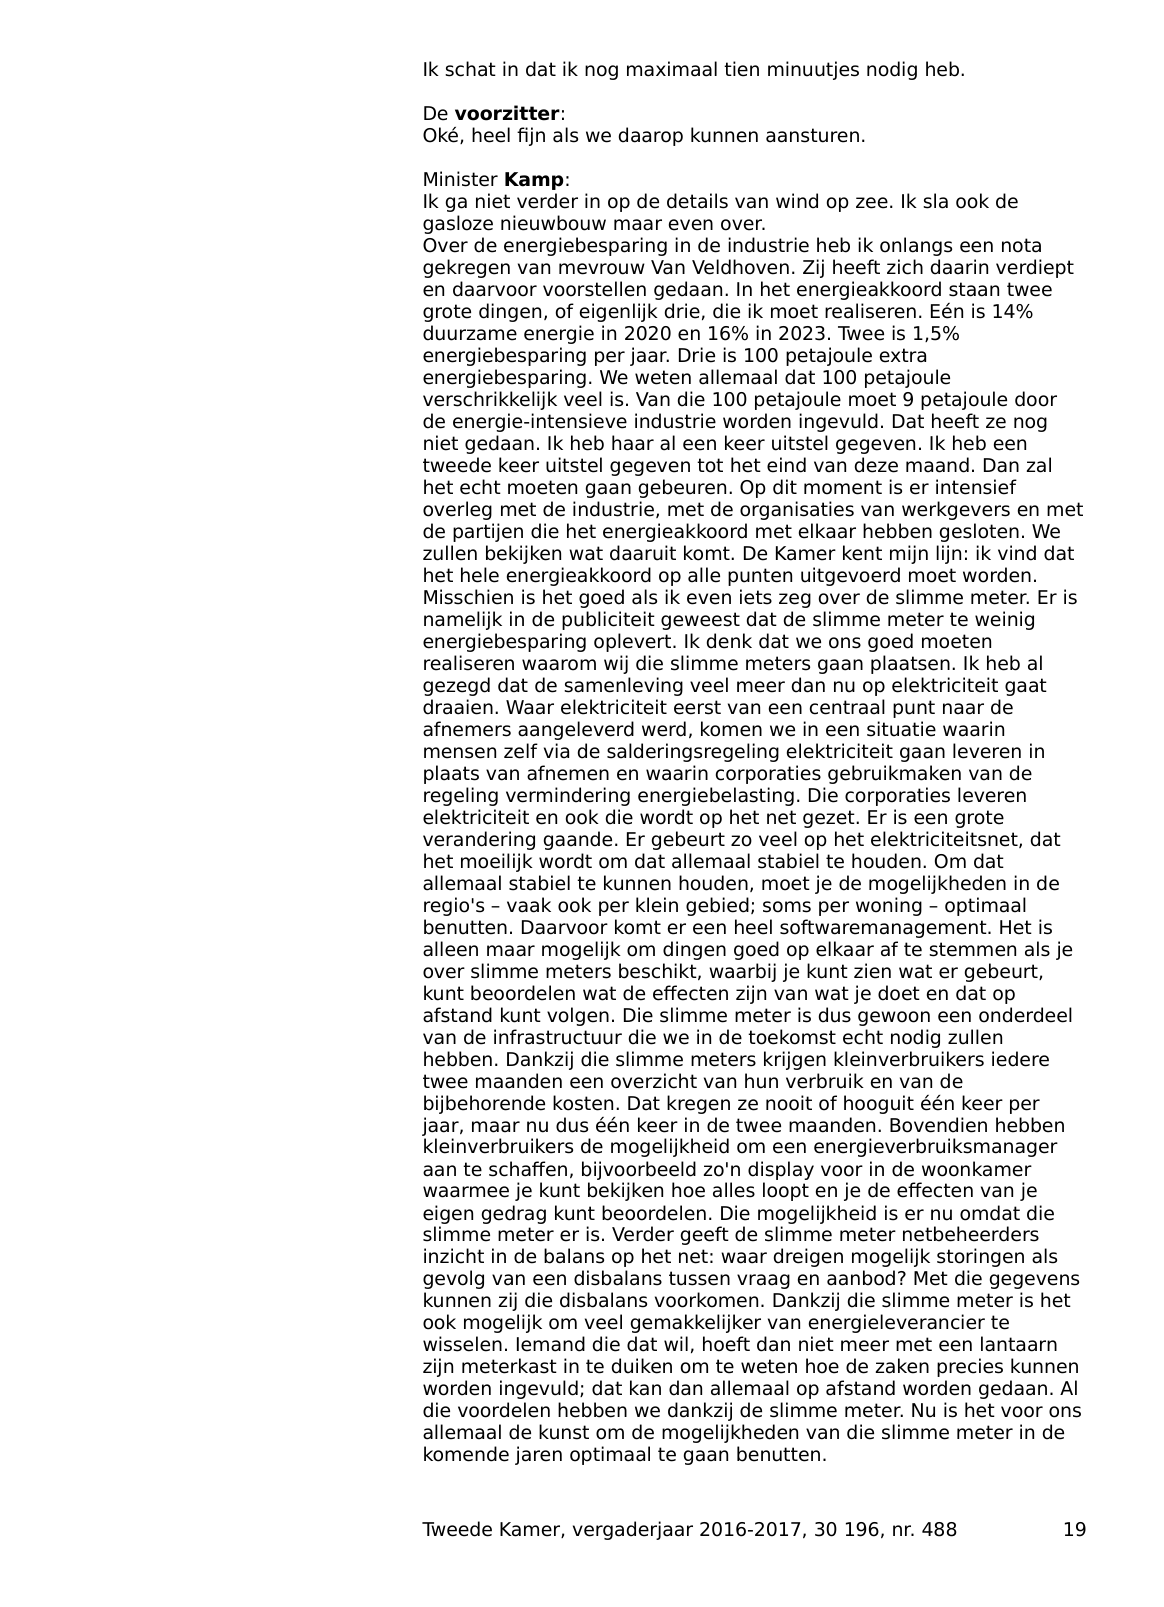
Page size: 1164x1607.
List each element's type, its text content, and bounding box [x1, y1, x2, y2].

text Minister Kamp: [422, 169, 1087, 191]
text Ik ga niet verder in op de details van wind op zee. Ik sla ook de gasloze nieuwbouw maar even over. [422, 191, 1087, 235]
text Ik schat in dat ik nog maximaal tien minuutjes nodig heb. [422, 59, 1087, 81]
text De voorzitter: [422, 103, 1087, 125]
text Over de energiebesparing in de industrie heb ik onlangs een nota gekregen van mevrouw Van Veldhoven. Zij heeft zich daarin verdiept en daarvoor voorstellen gedaan. In het energieakkoord staan twee grote dingen, of eigenlijk drie, die ik moet realiseren. Eén is 14% duurzame energie in 2020 en 16% in 2023. Twee is 1,5% energiebesparing per jaar. Drie is 100 petajoule extra energiebesparing. We weten allemaal dat 100 petajoule verschrikkelijk veel is. Van die 100 petajoule moet 9 petajoule door de energie-intensieve industrie worden ingevuld. Dat heeft ze nog niet gedaan. Ik heb haar al een keer uitstel gegeven. Ik heb een tweede keer uitstel gegeven tot het eind van deze maand. Dan zal het echt moeten gaan gebeuren. Op dit moment is er intensief overleg met de industrie, met de organisaties van werkgevers en met de partijen die het energieakkoord met elkaar hebben gesloten. We zullen bekijken wat daaruit komt. De Kamer kent mijn lijn: ik vind dat het hele energieakkoord op alle punten uitgevoerd moet worden. [422, 235, 1087, 587]
text Misschien is het goed als ik even iets zeg over de slimme meter. Er is namelijk in de publiciteit geweest dat de slimme meter te weinig energiebesparing oplevert. Ik denk dat we ons goed moeten realiseren waarom wij die slimme meters gaan plaatsen. Ik heb al gezegd dat de samenleving veel meer dan nu op elektriciteit gaat draaien. Waar elektriciteit eerst van een centraal punt naar de afnemers aangeleverd werd, komen we in een situatie waarin mensen zelf via de salderingsregeling elektriciteit gaan leveren in plaats van afnemen en waarin corporaties gebruikmaken van de regeling vermindering energiebelasting. Die corporaties leveren elektriciteit en ook die wordt op het net gezet. Er is een grote verandering gaande. Er gebeurt zo veel op het elektriciteitsnet, dat het moeilijk wordt om dat allemaal stabiel te houden. Om dat allemaal stabiel te kunnen houden, moet je de mogelijkheden in de regio's – vaak ook per klein gebied; soms per woning – optimaal benutten. Daarvoor komt er een heel softwaremanagement. Het is alleen maar mogelijk om dingen goed op elkaar af te stemmen als je over slimme meters beschikt, waarbij je kunt zien wat er gebeurt, kunt beoordelen wat de effecten zijn van wat je doet en dat op afstand kunt volgen. Die slimme meter is dus gewoon een onderdeel van de infrastructuur die we in de toekomst echt nodig zullen hebben. Dankzij die slimme meters krijgen kleinverbruikers iedere twee maanden een overzicht van hun verbruik en van de bijbehorende kosten. Dat kregen ze nooit of hooguit één keer per jaar, maar nu dus één keer in de twee maanden. Bovendien hebben kleinverbruikers de mogelijkheid om een energieverbruiksmanager aan te schaffen, bijvoorbeeld zo'n display voor in de woonkamer waarmee je kunt bekijken hoe alles loopt en je de effecten van je eigen gedrag kunt beoordelen. Die mogelijkheid is er nu omdat die slimme meter er is. Verder geeft de slimme meter netbeheerders inzicht in de balans op het net: waar dreigen mogelijk storingen als gevolg van een disbalans tussen vraag en aanbod? Met die gegevens kunnen zij die disbalans voorkomen. Dankzij die slimme meter is het ook mogelijk om veel gemakkelijker van energieleverancier te wisselen. Iemand die dat wil, hoeft dan niet meer met een lantaarn zijn meterkast in te duiken om te weten hoe de zaken precies kunnen worden ingevuld; dat kan dan allemaal op afstand worden gedaan. Al die voordelen hebben we dankzij de slimme meter. Nu is het voor ons allemaal de kunst om de mogelijkheden van die slimme meter in de komende jaren optimaal te gaan benutten. [422, 587, 1087, 1466]
text Oké, heel fijn als we daarop kunnen aansturen. [422, 125, 1087, 147]
